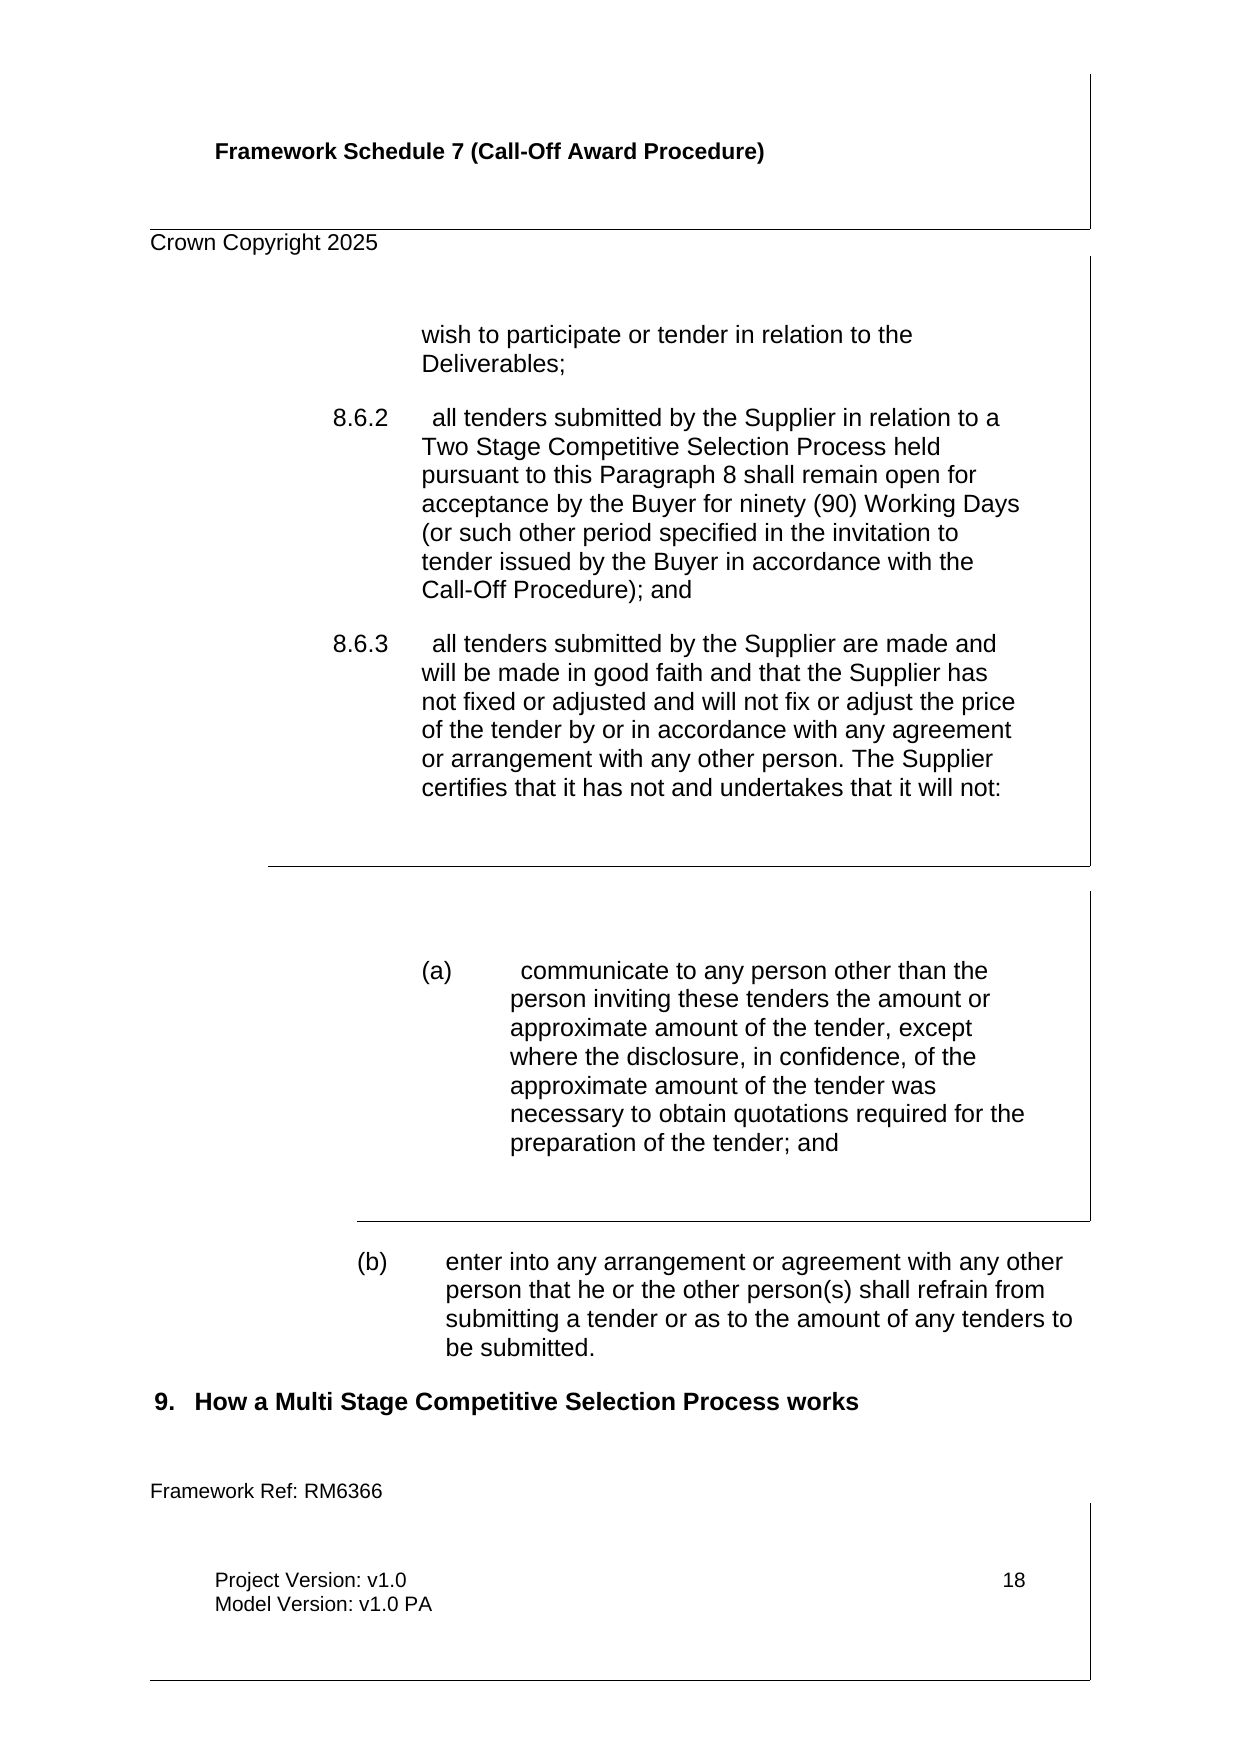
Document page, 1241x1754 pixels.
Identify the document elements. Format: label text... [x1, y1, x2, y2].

list communicate to any person other than the person inviting these tenders the amount or approximate amount of the tender, except where the disclosure, in confidence, of the approximate amount of the tender was necessary to obtain quotations required for the preparation of the tender; and [357, 891, 1090, 1221]
list enter into any arrangement or agreement with any other person that he or the other person(s) shall refrain from submitting a tender or as to the amount of any tenders to be submitted. [357, 1246, 1090, 1361]
list How a Multi Stage Competitive Selection Process works [150, 1386, 1090, 1415]
list all tenders submitted by the Supplier are made and will be made in good faith and that the Supplier has not fixed or adjusted and will not fix or adjust the price of the tender by or in accordance with any agreement or arrangement with any other person. The Supplier certifies that it has not and undertakes that it will not: [268, 564, 1090, 866]
list all tenders submitted by the Supplier in relation to a Two Stage Competitive Selection Process held pursuant to this Paragraph 8 shall remain open for acceptance by the Buyer for ninety (90) Working Days (or such other period specified in the invitation to tender issued by the Buyer in accordance with the Call-Off Procedure); and [268, 338, 1090, 564]
list its failure to respond by the time and date specified by the Buyer following a request to participate pursuant to Paragraph 8.1.4 above or an invitation to tender pursuant to Paragraph 8.3.1 above will be treated as a statement to the effect that it does not wish to participate or tender in relation to the Deliverables; [268, 256, 1090, 338]
